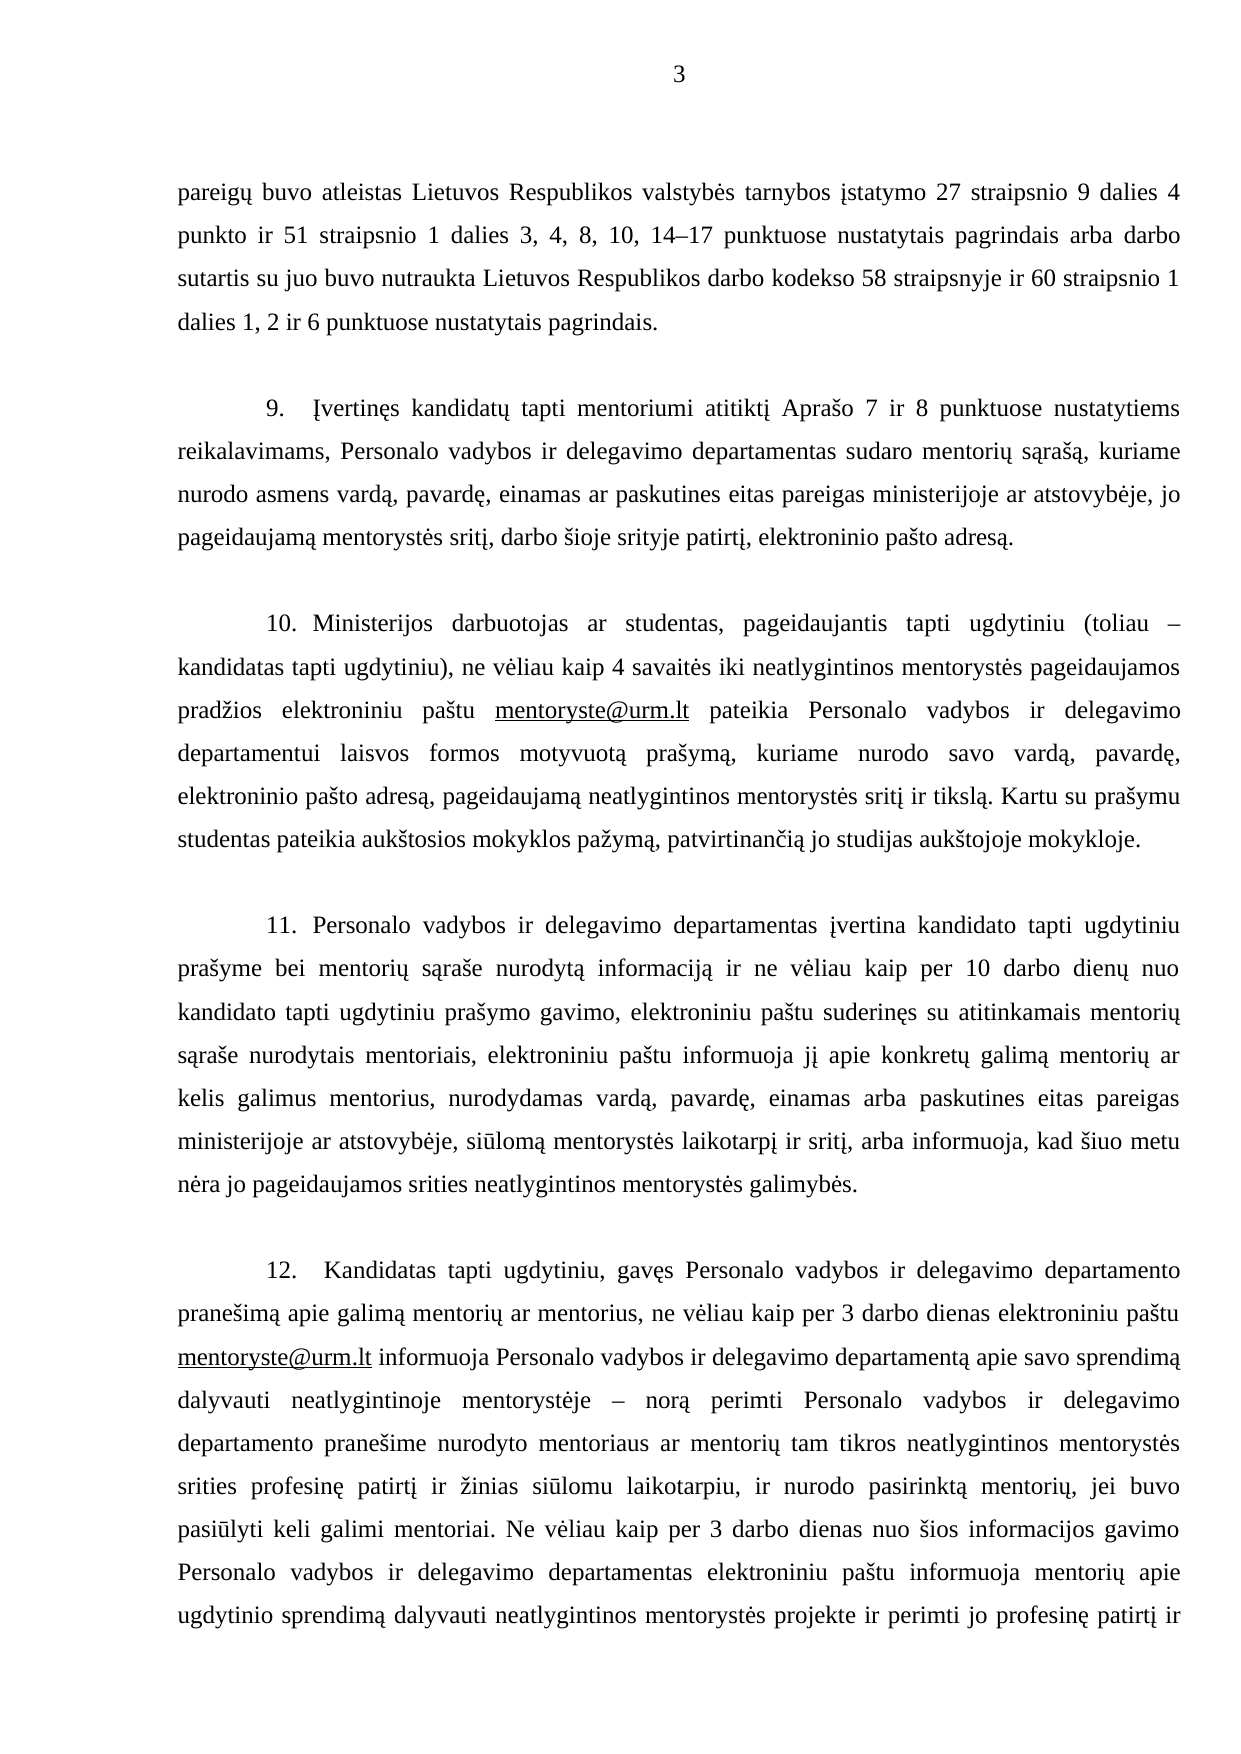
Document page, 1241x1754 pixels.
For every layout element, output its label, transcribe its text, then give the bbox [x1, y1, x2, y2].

text 12. Kandidatas tapti ugdytiniu, gavęs Personalo vadybos ir delegavimo departamento pranešimą apie galimą mentorių ar mentorius, ne vėliau kaip per 3 darbo dienas elektroniniu paštu mentoryste@urm.lt informuoja Personalo vadybos ir delegavimo departamentą apie savo sprendimą dalyvauti neatlygintinoje mentorystėje ‒ norą perimti Personalo vadybos ir delegavimo departamento pranešime nurodyto mentoriaus ar mentorių tam tikros neatlygintinos mentorystės srities profesinę patirtį ir žinias siūlomu laikotarpiu, ir nurodo pasirinktą mentorių, jei buvo pasiūlyti keli galimi mentoriai. Ne vėliau kaip per 3 darbo dienas nuo šios informacijos gavimo Personalo vadybos ir delegavimo departamentas elektroniniu paštu informuoja mentorių apie ugdytinio sprendimą dalyvauti neatlygintinos mentorystės projekte ir perimti jo profesinę patirtį ir [177, 1255, 1181, 1629]
text pareigų buvo atleistas Lietuvos Respublikos valstybės tarnybos įstatymo 27 straipsnio 9 dalies 4 punkto ir 51 straipsnio 1 dalies 3, 4, 8, 10, 14‒17 punktuose nustatytais pagrindais arba darbo sutartis su juo buvo nutraukta Lietuvos Respublikos darbo kodekso 58 straipsnyje ir 60 straipsnio 1 dalies 1, 2 ir 6 punktuose nustatytais pagrindais. [177, 177, 1181, 335]
text 10. Ministerijos darbuotojas ar studentas, pageidaujantis tapti ugdytiniu (toliau – kandidatas tapti ugdytiniu), ne vėliau kaip 4 savaitės iki neatlygintinos mentorystės pageidaujamos pradžios elektroniniu paštu mentoryste@urm.lt pateikia Personalo vadybos ir delegavimo departamentui laisvos formos motyvuotą prašymą, kuriame nurodo savo vardą, pavardę, elektroninio pašto adresą, pageidaujamą neatlygintinos mentorystės sritį ir tikslą. Kartu su prašymu studentas pateikia aukštosios mokyklos pažymą, patvirtinančią jo studijas aukštojoje mokykloje. [177, 608, 1181, 853]
text 9. Įvertinęs kandidatų tapti mentoriumi atitiktį Aprašo 7 ir 8 punktuose nustatytiems reikalavimams, Personalo vadybos ir delegavimo departamentas sudaro mentorių sąrašą, kuriame nurodo asmens vardą, pavardę, einamas ar paskutines eitas pareigas ministerijoje ar atstovybėje, jo pageidaujamą mentorystės sritį, darbo šioje srityje patirtį, elektroninio pašto adresą. [177, 393, 1181, 551]
text 11. Personalo vadybos ir delegavimo departamentas įvertina kandidato tapti ugdytiniu prašyme bei mentorių sąraše nurodytą informaciją ir ne vėliau kaip per 10 darbo dienų nuo kandidato tapti ugdytiniu prašymo gavimo, elektroniniu paštu suderinęs su atitinkamais mentorių sąraše nurodytais mentoriais, elektroniniu paštu informuoja jį apie konkretų galimą mentorių ar kelis galimus mentorius, nurodydamas vardą, pavardę, einamas arba paskutines eitas pareigas ministerijoje ar atstovybėje, siūlomą mentorystės laikotarpį ir sritį, arba informuoja, kad šiuo metu nėra jo pageidaujamos srities neatlygintinos mentorystės galimybės. [177, 910, 1181, 1198]
